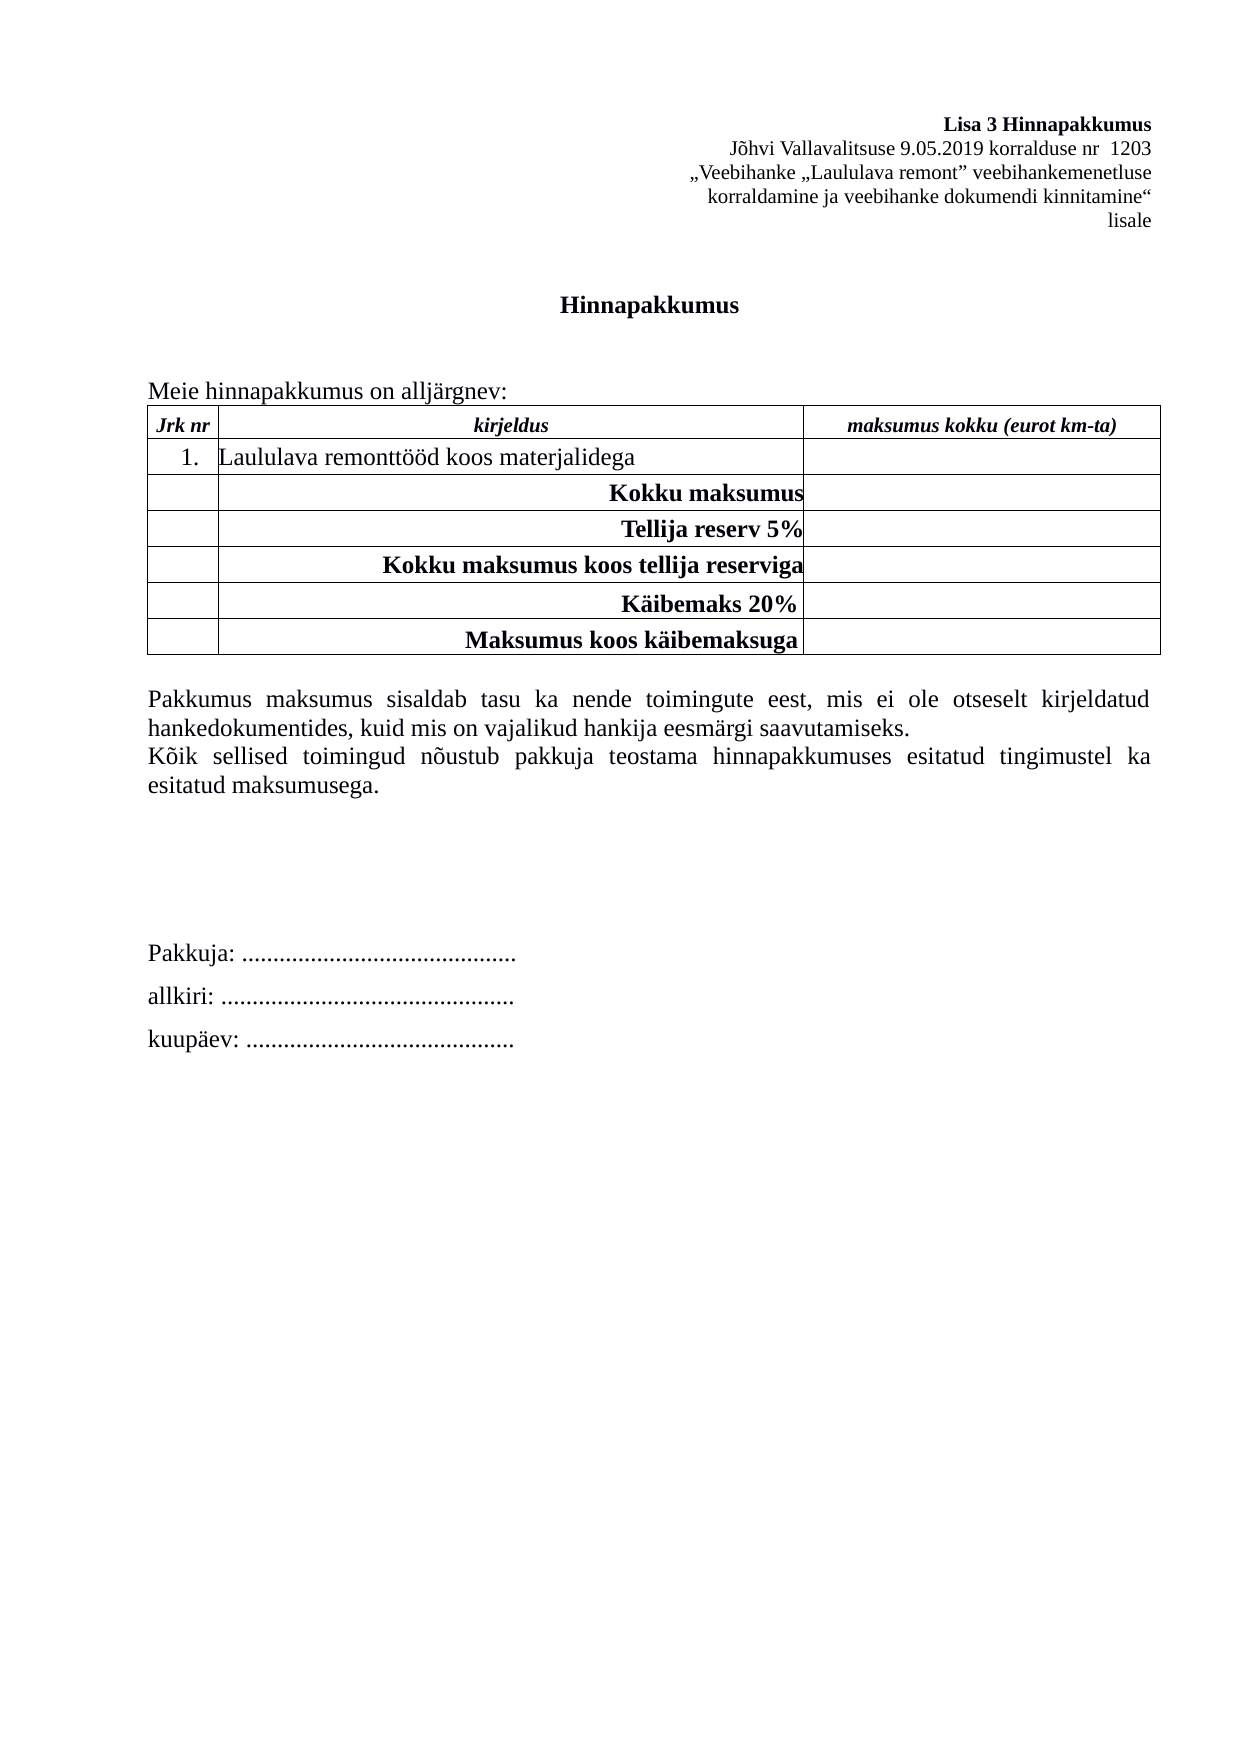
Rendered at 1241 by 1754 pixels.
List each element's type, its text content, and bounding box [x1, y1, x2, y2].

text lisale [148, 208, 1152, 232]
text „Veebihanke „Laululava remont” veebihankemenetluse [148, 160, 1152, 184]
text Jõhvi Vallavalitsuse 9.05.2019 korralduse nr 1203 [148, 136, 1152, 160]
table_cell Maksumus koos käibemaksuga [219, 619, 803, 654]
text Pakkuja: ............................................ [148, 938, 1152, 967]
table_cell Käibemaks 20% [219, 583, 803, 618]
table_cell [148, 511, 218, 546]
table_cell [148, 547, 218, 582]
table_header maksumus kokku (eurot km-ta) [804, 406, 1160, 438]
table_cell [804, 619, 1160, 654]
table_cell Laululava remonttööd koos materjalidega [219, 439, 803, 474]
table_cell [804, 439, 1160, 474]
text Kõik sellised toimingud nõustub pakkuja teostama hinnapakkumuses esitatud tingimustel ka esitatud maksumusega. [148, 741, 1152, 799]
table_header Jrk nr [148, 406, 218, 438]
table_cell Kokku maksumus koos tellija reserviga [219, 547, 803, 582]
table_cell Tellija reserv 5% [219, 511, 803, 546]
table_cell [804, 475, 1160, 510]
table_cell [804, 511, 1160, 546]
table_cell [148, 619, 218, 654]
text Hinnapakkumus [148, 290, 1152, 319]
text kuupäev: ........................................... [148, 1024, 1152, 1053]
table_cell 1. [148, 439, 218, 474]
table_cell [804, 547, 1160, 582]
table_cell [148, 475, 218, 510]
text Pakkumus maksumus sisaldab tasu ka nende toimingute eest, mis ei ole otseselt kirjeldatud hankedokumentides, kuid mis on vajalikud hankija eesmärgi saavutamiseks. [148, 684, 1152, 741]
table_cell [148, 583, 218, 618]
text Lisa 3 Hinnapakkumus [148, 112, 1152, 136]
text korraldamine ja veebihanke dokumendi kinnitamine“ [148, 184, 1152, 208]
table_cell [804, 583, 1160, 618]
table_header kirjeldus [219, 406, 803, 438]
text Meie hinnapakkumus on alljärgnev: [148, 376, 1152, 405]
table_cell Kokku maksumus [219, 475, 803, 510]
text allkiri: ............................................... [148, 981, 1152, 1010]
